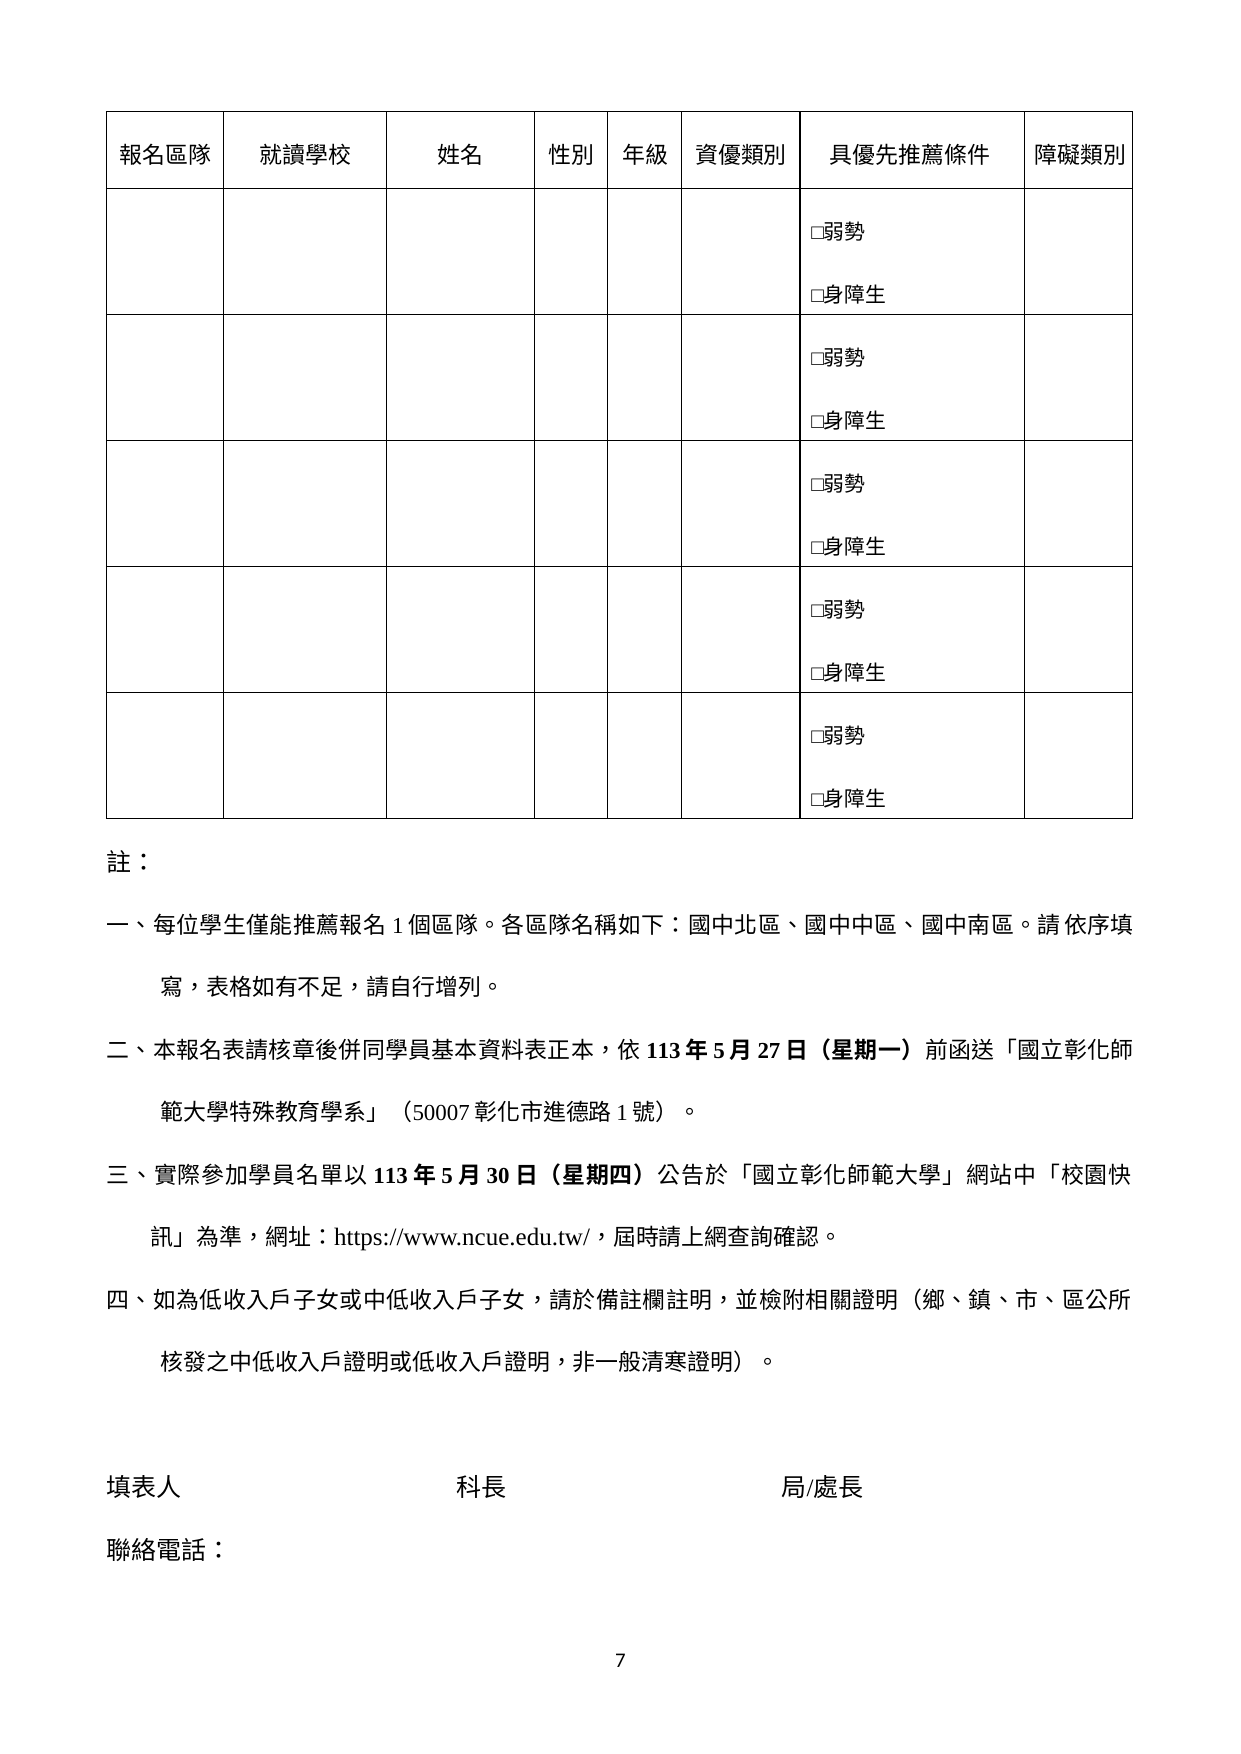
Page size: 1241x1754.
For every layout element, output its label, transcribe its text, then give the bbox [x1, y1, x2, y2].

table_cell [107, 315, 223, 440]
table_header 資優類別 [682, 112, 799, 188]
table_cell [387, 567, 534, 692]
table_cell [107, 693, 223, 818]
table_header 障礙類別 [1025, 112, 1132, 188]
table_cell [682, 567, 799, 692]
table_cell [387, 189, 534, 314]
text 聯絡電話： [106, 1507, 1134, 1569]
table_cell [535, 315, 607, 440]
table_cell [107, 441, 223, 566]
table_cell [535, 189, 607, 314]
table_cell [535, 567, 607, 692]
table_cell [387, 441, 534, 566]
text 三、實際參加學員名單以113年5月30日（星期四）公告於「國立彰化師範大學」網站中「校園快訊」為準，網址：https://www.ncue.edu.tw/，屆時請上網查詢確認。 [106, 1132, 1134, 1257]
table_cell □弱勢 □身障生 [801, 441, 1024, 566]
table_header 具優先推薦條件 [801, 112, 1024, 188]
table_cell [535, 693, 607, 818]
table_cell □弱勢 □身障生 [801, 567, 1024, 692]
table_cell [224, 441, 386, 566]
table_cell [608, 315, 681, 440]
table_cell □弱勢 □身障生 [801, 189, 1024, 314]
text 二、本報名表請核章後併同學員基本資料表正本，依113年5月27日（星期一）前函送「國立彰化師範大學特殊教育學系」（50007彰化市進德路1號）。 [106, 1007, 1134, 1132]
table_cell [608, 693, 681, 818]
table_header 就讀學校 [224, 112, 386, 188]
table_cell [682, 315, 799, 440]
table_cell [682, 189, 799, 314]
table_header 姓名 [387, 112, 534, 188]
table_cell [107, 567, 223, 692]
table_cell [224, 315, 386, 440]
table_header 年級 [608, 112, 681, 188]
table_header 報名區隊 [107, 112, 223, 188]
table_cell [387, 693, 534, 818]
text 註： [106, 819, 1134, 882]
text 一、每位學生僅能推薦報名1個區隊。各區隊名稱如下：國中北區、國中中區、國中南區。請依序填寫，表格如有不足，請自行增列。 [106, 882, 1134, 1007]
table_cell [107, 189, 223, 314]
table_cell [608, 189, 681, 314]
table_cell [608, 441, 681, 566]
table_cell [682, 693, 799, 818]
text 四、如為低收入戶子女或中低收入戶子女，請於備註欄註明，並檢附相關證明（鄉、鎮、市、區公所核發之中低收入戶證明或低收入戶證明，非一般清寒證明）。 [106, 1257, 1134, 1382]
table_cell [1025, 693, 1132, 818]
table_cell [224, 693, 386, 818]
table_cell [682, 441, 799, 566]
table_cell [1025, 567, 1132, 692]
table_cell [608, 567, 681, 692]
table_cell [224, 189, 386, 314]
table_cell [1025, 441, 1132, 566]
table_cell [224, 567, 386, 692]
table_cell [387, 315, 534, 440]
text 填表人 科長 局/處長 [106, 1444, 1134, 1507]
table_cell □弱勢 □身障生 [801, 693, 1024, 818]
table_cell □弱勢 □身障生 [801, 315, 1024, 440]
table_cell [1025, 315, 1132, 440]
table_header 性別 [535, 112, 607, 188]
table_cell [535, 441, 607, 566]
table_cell [1025, 189, 1132, 314]
